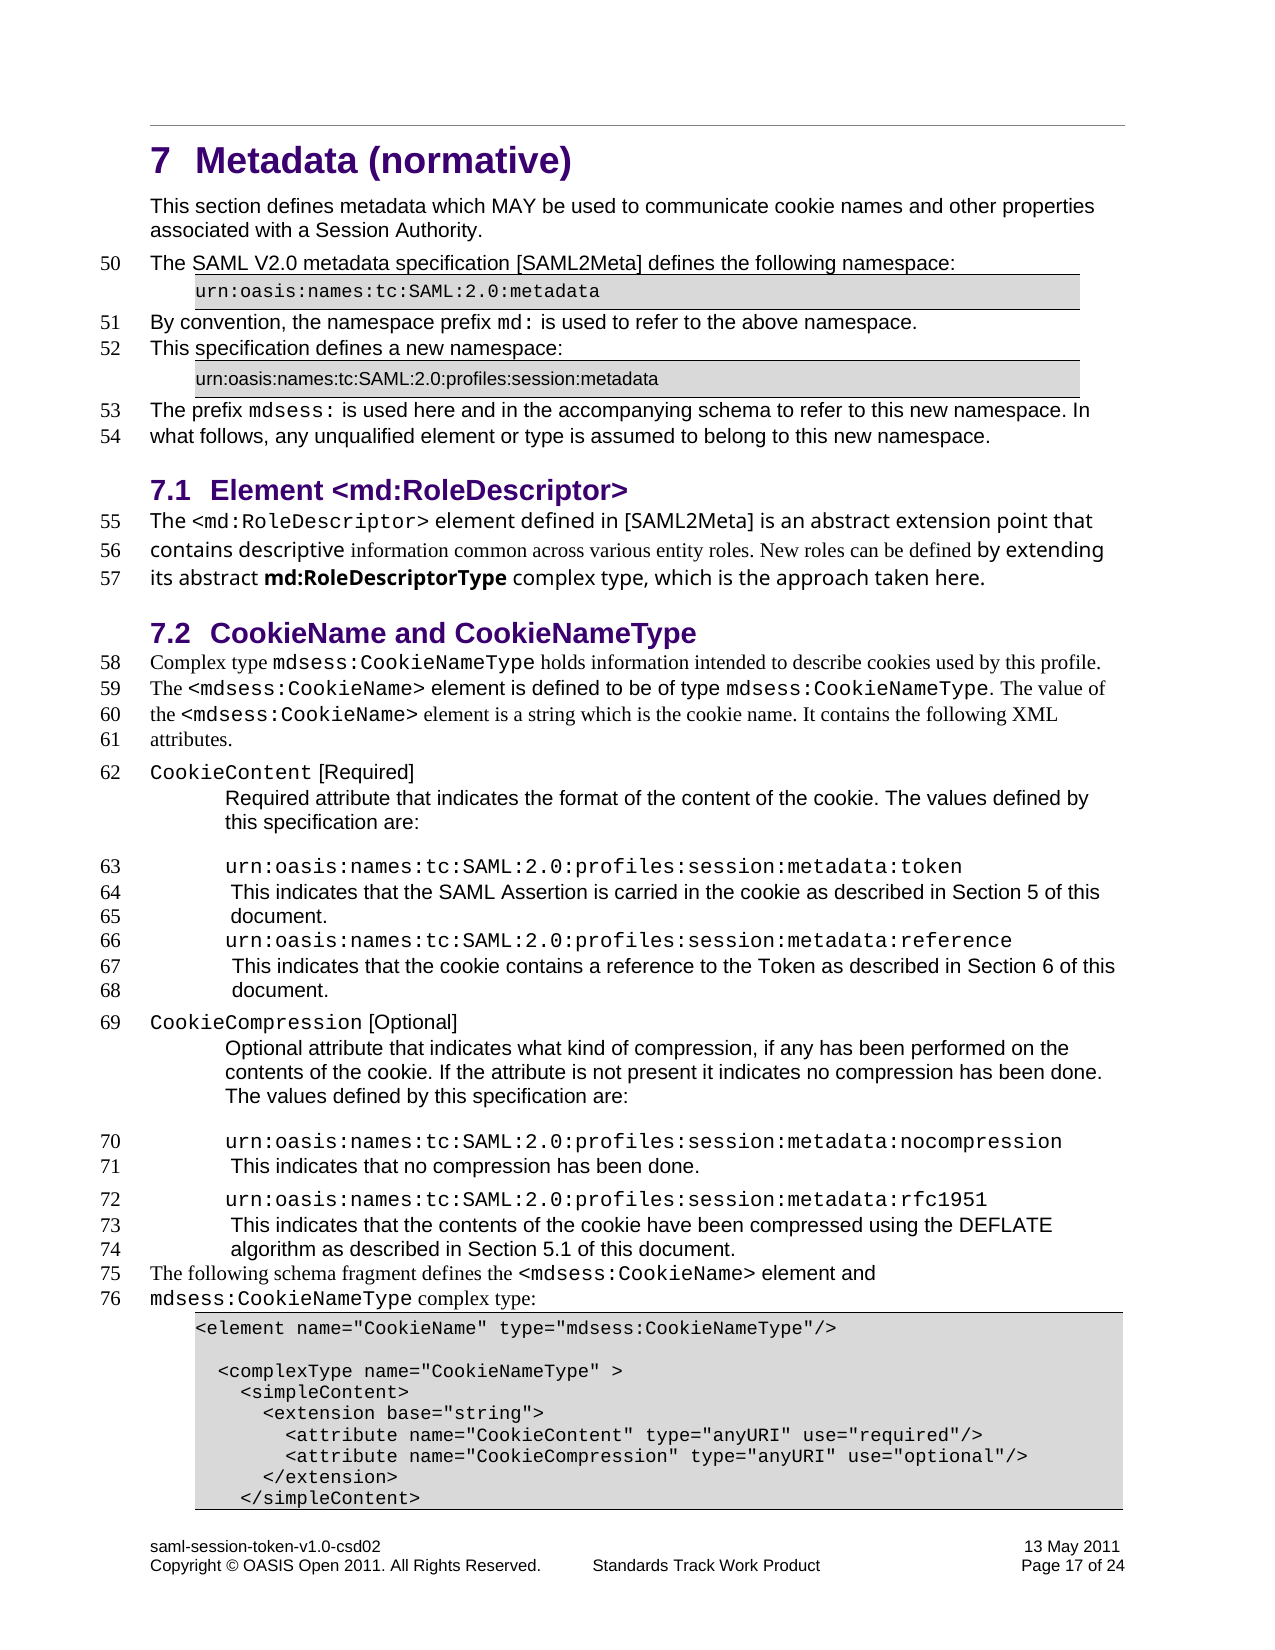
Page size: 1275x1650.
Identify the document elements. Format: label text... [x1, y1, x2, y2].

text </simpleContent> [195, 1482, 1123, 1509]
text <extension base="string"> [195, 1397, 1123, 1418]
text This indicates that the contents of the cookie have been compressed using the DEFLATE algorithm as described in Section 5.1 of this document. [230, 1212, 1125, 1260]
text urn:oasis:names:tc:SAML:2.0:metadata [195, 275, 1080, 309]
text urn:oasis:names:tc:SAML:2.0:profiles:session:metadata:reference [150, 928, 1125, 954]
text This specification defines a new namespace: [150, 336, 1125, 360]
text <complexType name="CookieNameType" > [195, 1354, 1123, 1376]
text CookieContent [Required] [150, 760, 1125, 786]
text This indicates that the SAML Assertion is carried in the cookie as described in Section 5 of this document. [230, 880, 1125, 928]
text urn:oasis:names:tc:SAML:2.0:profiles:session:metadata:token [150, 854, 1125, 880]
text By convention, the namespace prefix md: is used to refer to the above namespace. [150, 310, 1125, 336]
subtitle CookieName and CookieNameType [150, 617, 1125, 650]
text urn:oasis:names:tc:SAML:2.0:profiles:session:metadata [195, 361, 1080, 397]
text urn:oasis:names:tc:SAML:2.0:profiles:session:metadata:nocompression [150, 1129, 1125, 1154]
text <simpleContent> [195, 1376, 1123, 1397]
text This section defines metadata which MAY be used to communicate cookie names and other properties associated with a Session Authority. [150, 194, 1125, 242]
text CookieCompression [Optional] [150, 1010, 1125, 1036]
text Complex type mdsess:CookieNameType holds information intended to describe cookies used by this profile. The <mdsess:CookieName> element is defined to be of type mdsess:CookieNameType. The value of the <mdsess:CookieName> element is a string which is the cookie name. It contains the following XML attributes. [150, 650, 1125, 751]
text </extension> [195, 1461, 1123, 1482]
text This indicates that the cookie contains a reference to the Token as described in Section 6 of this document. [232, 954, 1125, 1002]
text The <md:RoleDescriptor> element defined in [SAML2Meta] is an abstract extension point that contains descriptive information common across various entity roles. New roles can be defined by extending its abstract md:RoleDescriptorType complex type, which is the approach taken here. [150, 506, 1125, 592]
text urn:oasis:names:tc:SAML:2.0:profiles:session:metadata:rfc1951 [150, 1187, 1125, 1212]
text The SAML V2.0 metadata specification [SAML2Meta] defines the following namespace: [150, 250, 1125, 274]
text Required attribute that indicates the format of the content of the cookie. The values defined by this specification are: [225, 786, 1125, 833]
text This indicates that no compression has been done. [230, 1154, 1125, 1178]
subtitle Element <md:RoleDescriptor> [150, 473, 1125, 506]
subtitle Metadata (normative) [150, 126, 1125, 182]
text <element name="CookieName" type="mdsess:CookieNameType"/> [195, 1313, 1123, 1333]
text Optional attribute that indicates what kind of compression, if any has been performed on the contents of the cookie. If the attribute is not present it indicates no compression has been done. The values defined by this specification are: [225, 1036, 1125, 1108]
text The following schema fragment defines the <mdsess:CookieName> element and mdsess:CookieNameType complex type: [150, 1260, 1125, 1312]
text <attribute name="CookieCompression" type="anyURI" use="optional"/> [195, 1439, 1123, 1461]
text <attribute name="CookieContent" type="anyURI" use="required"/> [195, 1418, 1123, 1439]
text The prefix mdsess: is used here and in the accompanying schema to refer to this new namespace. In what follows, any unqualified element or type is assumed to belong to this new namespace. [150, 398, 1125, 448]
